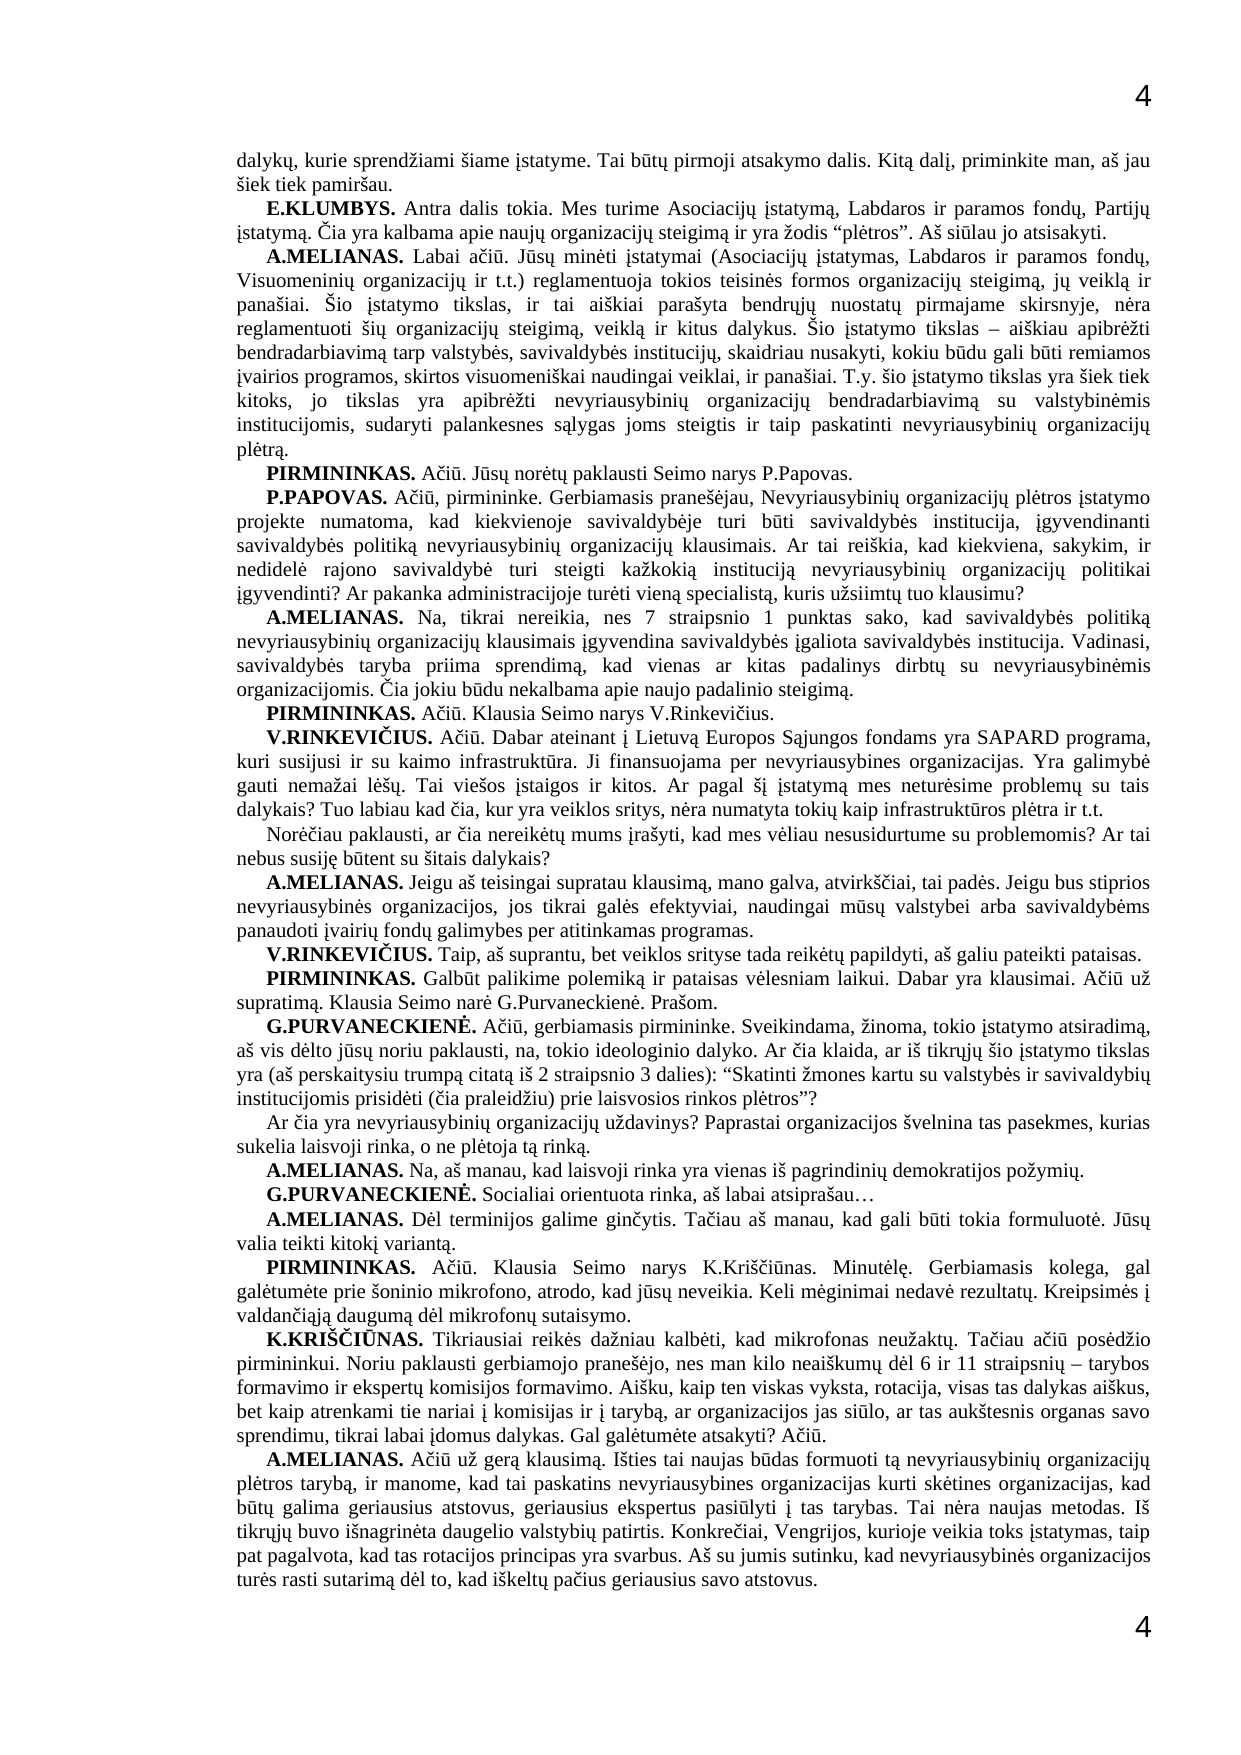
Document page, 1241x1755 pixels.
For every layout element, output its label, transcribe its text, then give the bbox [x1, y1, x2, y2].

text G.PURVANECKIENĖ. Socialiai orientuota rinka, aš labai atsiprašau… [236, 1182, 1152, 1206]
text Norėčiau paklausti, ar čia nereikėtų mums įrašyti, kad mes vėliau nesusidurtume su problemomis? Ar tai nebus susiję būtent su šitais dalykais? [236, 821, 1152, 869]
text dalykų, kurie sprendžiami šiame įstatyme. Tai būtų pirmoji atsakymo dalis. Kitą dalį, priminkite man, aš jau šiek tiek pamiršau. [236, 148, 1152, 196]
text PIRMININKAS. Galbūt palikime polemiką ir pataisas vėlesniam laikui. Dabar yra klausimai. Ačiū už supratimą. Klausia Seimo narė G.Purvaneckienė. Prašom. [236, 966, 1152, 1014]
text P.PAPOVAS. Ačiū, pirmininke. Gerbiamasis pranešėjau, Nevyriausybinių organizacijų plėtros įstatymo projekte numatoma, kad kiekvienoje savivaldybėje turi būti savivaldybės institucija, įgyvendinanti savivaldybės politiką nevyriausybinių organizacijų klausimais. Ar tai reiškia, kad kiekviena, sakykim, ir nedidelė rajono savivaldybė turi steigti kažkokią instituciją nevyriausybinių organizacijų politikai įgyvendinti? Ar pakanka administracijoje turėti vieną specialistą, kuris užsiimtų tuo klausimu? [236, 484, 1152, 605]
text V.RINKEVIČIUS. Ačiū. Dabar ateinant į Lietuvą Europos Sąjungos fondams yra SAPARD programa, kuri susijusi ir su kaimo infrastruktūra. Ji finansuojama per nevyriausybines organizacijas. Yra galimybė gauti nemažai lėšų. Tai viešos įstaigos ir kitos. Ar pagal šį įstatymą mes neturėsime problemų su tais dalykais? Tuo labiau kad čia, kur yra veiklos sritys, nėra numatyta tokių kaip infrastruktūros plėtra ir t.t. [236, 725, 1152, 821]
text PIRMININKAS. Ačiū. Jūsų norėtų paklausti Seimo narys P.Papovas. [236, 461, 1152, 484]
text A.MELIANAS. Ačiū už gerą klausimą. Išties tai naujas būdas formuoti tą nevyriausybinių organizacijų plėtros tarybą, ir manome, kad tai paskatins nevyriausybines organizacijas kurti skėtines organizacijas, kad būtų galima geriausius atstovus, geriausius ekspertus pasiūlyti į tas tarybas. Tai nėra naujas metodas. Iš tikrųjų buvo išnagrinėta daugelio valstybių patirtis. Konkrečiai, Vengrijos, kurioje veikia toks įstatymas, taip pat pagalvota, kad tas rotacijos principas yra svarbus. Aš su jumis sutinku, kad nevyriausybinės organizacijos turės rasti sutarimą dėl to, kad iškeltų pačius geriausius savo atstovus. [236, 1447, 1152, 1591]
text PIRMININKAS. Ačiū. Klausia Seimo narys K.Kriščiūnas. Minutėlę. Gerbiamasis kolega, gal galėtumėte prie šoninio mikrofono, atrodo, kad jūsų neveikia. Keli mėginimai nedavė rezultatų. Kreipsimės į valdančiąją daugumą dėl mikrofonų sutaisymo. [236, 1254, 1152, 1327]
text E.KLUMBYS. Antra dalis tokia. Mes turime Asociacijų įstatymą, Labdaros ir paramos fondų, Partijų įstatymą. Čia yra kalbama apie naujų organizacijų steigimą ir yra žodis “plėtros”. Aš siūlau jo atsisakyti. [236, 196, 1152, 244]
text A.MELIANAS. Na, tikrai nereikia, nes 7 straipsnio 1 punktas sako, kad savivaldybės politiką nevyriausybinių organizacijų klausimais įgyvendina savivaldybės įgaliota savivaldybės institucija. Vadinasi, savivaldybės taryba priima sprendimą, kad vienas ar kitas padalinys dirbtų su nevyriausybinėmis organizacijomis. Čia jokiu būdu nekalbama apie naujo padalinio steigimą. [236, 605, 1152, 701]
text A.MELIANAS. Na, aš manau, kad laisvoji rinka yra vienas iš pagrindinių demokratijos požymių. [236, 1158, 1152, 1182]
text V.RINKEVIČIUS. Taip, aš suprantu, bet veiklos srityse tada reikėtų papildyti, aš galiu pateikti pataisas. [236, 942, 1152, 966]
text Ar čia yra nevyriausybinių organizacijų uždavinys? Paprastai organizacijos švelnina tas pasekmes, kurias sukelia laisvoji rinka, o ne plėtoja tą rinką. [236, 1110, 1152, 1158]
text PIRMININKAS. Ačiū. Klausia Seimo narys V.Rinkevičius. [236, 701, 1152, 725]
text A.MELIANAS. Dėl terminijos galime ginčytis. Tačiau aš manau, kad gali būti tokia formuluotė. Jūsų valia teikti kitokį variantą. [236, 1206, 1152, 1254]
text K.KRIŠČIŪNAS. Tikriausiai reikės dažniau kalbėti, kad mikrofonas neužaktų. Tačiau ačiū posėdžio pirmininkui. Noriu paklausti gerbiamojo pranešėjo, nes man kilo neaiškumų dėl 6 ir 11 straipsnių – tarybos formavimo ir ekspertų komisijos formavimo. Aišku, kaip ten viskas vyksta, rotacija, visas tas dalykas aiškus, bet kaip atrenkami tie nariai į komisijas ir į tarybą, ar organizacijos jas siūlo, ar tas aukštesnis organas savo sprendimu, tikrai labai įdomus dalykas. Gal galėtumėte atsakyti? Ačiū. [236, 1327, 1152, 1447]
text A.MELIANAS. Jeigu aš teisingai supratau klausimą, mano galva, atvirkščiai, tai padės. Jeigu bus stiprios nevyriausybinės organizacijos, jos tikrai galės efektyviai, naudingai mūsų valstybei arba savivaldybėms panaudoti įvairių fondų galimybes per atitinkamas programas. [236, 869, 1152, 942]
text A.MELIANAS. Labai ačiū. Jūsų minėti įstatymai (Asociacijų įstatymas, Labdaros ir paramos fondų, Visuomeninių organizacijų ir t.t.) reglamentuoja tokios teisinės formos organizacijų steigimą, jų veiklą ir panašiai. Šio įstatymo tikslas, ir tai aiškiai parašyta bendrųjų nuostatų pirmajame skirsnyje, nėra reglamentuoti šių organizacijų steigimą, veiklą ir kitus dalykus. Šio įstatymo tikslas – aiškiau apibrėžti bendradarbiavimą tarp valstybės, savivaldybės institucijų, skaidriau nusakyti, kokiu būdu gali būti remiamos įvairios programos, skirtos visuomeniškai naudingai veiklai, ir panašiai. T.y. šio įstatymo tikslas yra šiek tiek kitoks, jo tikslas yra apibrėžti nevyriausybinių organizacijų bendradarbiavimą su valstybinėmis institucijomis, sudaryti palankesnes sąlygas joms steigtis ir taip paskatinti nevyriausybinių organizacijų plėtrą. [236, 244, 1152, 461]
text G.PURVANECKIENĖ. Ačiū, gerbiamasis pirmininke. Sveikindama, žinoma, tokio įstatymo atsiradimą, aš vis dėlto jūsų noriu paklausti, na, tokio ideologinio dalyko. Ar čia klaida, ar iš tikrųjų šio įstatymo tikslas yra (aš perskaitysiu trumpą citatą iš 2 straipsnio 3 dalies): “Skatinti žmones kartu su valstybės ir savivaldybių institucijomis prisidėti (čia praleidžiu) prie laisvosios rinkos plėtros”? [236, 1014, 1152, 1110]
